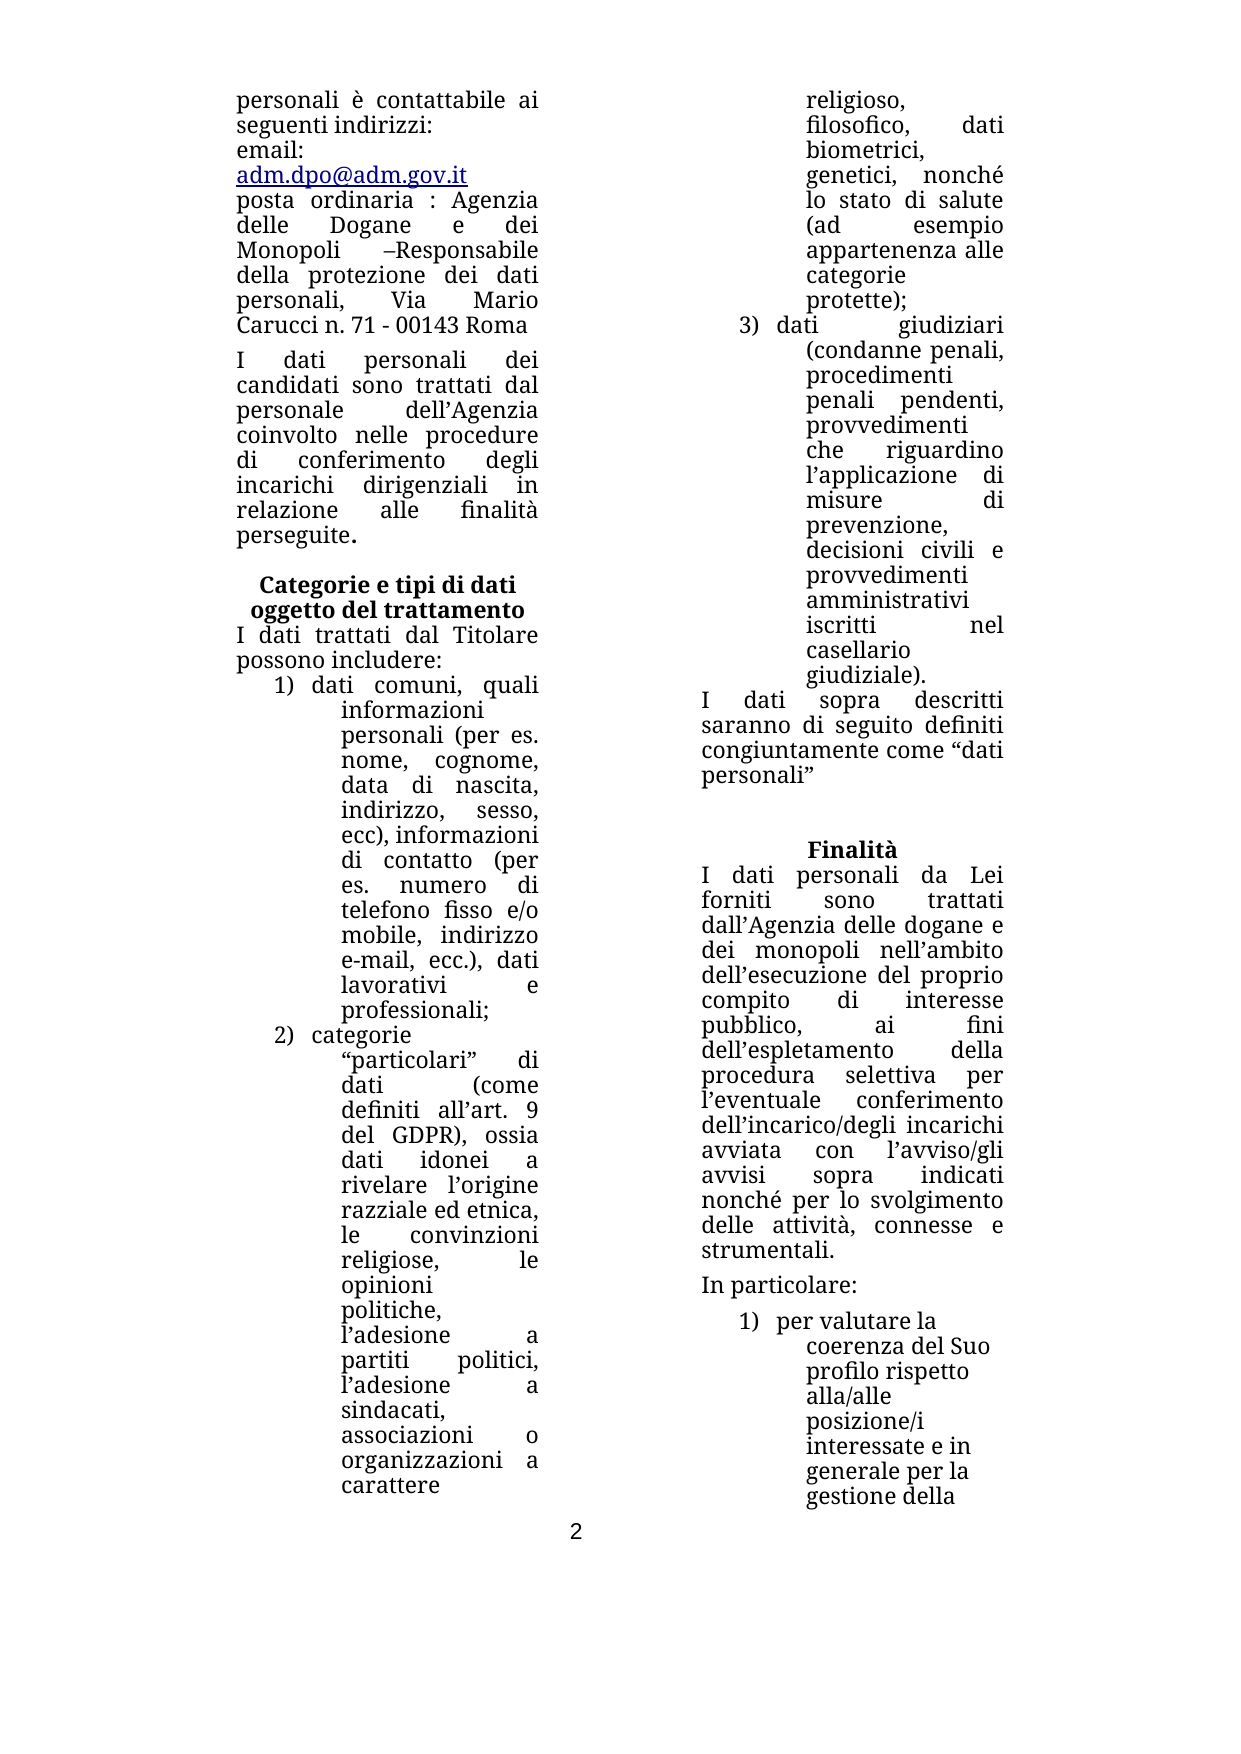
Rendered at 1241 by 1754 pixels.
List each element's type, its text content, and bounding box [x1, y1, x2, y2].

list dati giudiziari (condanne penali, procedimenti penali pendenti, provvedimenti che riguardino l’applicazione di misure di prevenzione, decisioni civili e provvedimenti amministrativi iscritti nel casellario giudiziale). [739, 313, 1004, 688]
text In particolare: [701, 1274, 1004, 1299]
list categorie “particolari” di dati (come definiti all’art. 9 del GDPR), ossia dati idonei a rivelare l’origine razziale ed etnica, le convinzioni religiose, le opinioni politiche, l’adesione a partiti politici, l’adesione a sindacati, associazioni o organizzazioni a carattere [274, 1024, 539, 1499]
list dati comuni, quali informazioni personali (per es. nome, cognome, data di nascita, indirizzo, sesso, ecc), informazioni di contatto (per es. numero di telefono fisso e/o mobile, indirizzo e-mail, ecc.), dati lavorativi e professionali; [274, 674, 539, 1024]
text email: adm.dpo@adm.gov.it [236, 138, 539, 188]
list per valutare la coerenza del Suo profilo rispetto alla/alle posizione/i interessate e in generale per la gestione della [739, 1309, 1004, 1509]
text Categorie e tipi di dati oggetto del trattamento [236, 574, 539, 624]
text I dati sopra descritti saranno di seguito definiti congiuntamente come “dati personali” [701, 688, 1004, 788]
text Finalità [701, 838, 1004, 863]
list religioso, filosofico, dati biometrici, genetici, nonché lo stato di salute (ad esempio appartenenza alle categorie protette); [739, 88, 1004, 313]
text posta ordinaria : Agenzia delle Dogane e dei Monopoli –Responsabile della protezione dei dati personali, Via Mario Carucci n. 71 - 00143 Roma [236, 188, 539, 338]
text I dati trattati dal Titolare possono includere: [236, 624, 539, 674]
text I dati personali dei candidati sono trattati dal personale dell’Agenzia coinvolto nelle procedure di conferimento degli incarichi dirigenziali in relazione alle finalità perseguite. [236, 349, 539, 549]
text personali è contattabile ai seguenti indirizzi: [236, 88, 539, 138]
text I dati personali da Lei forniti sono trattati dall’Agenzia delle dogane e dei monopoli nell’ambito dell’esecuzione del proprio compito di interesse pubblico, ai fini dell’espletamento della procedura selettiva per l’eventuale conferimento dell’incarico/degli incarichi avviata con l’avviso/gli avvisi sopra indicati nonché per lo svolgimento delle attività, connesse e strumentali. [701, 863, 1004, 1263]
